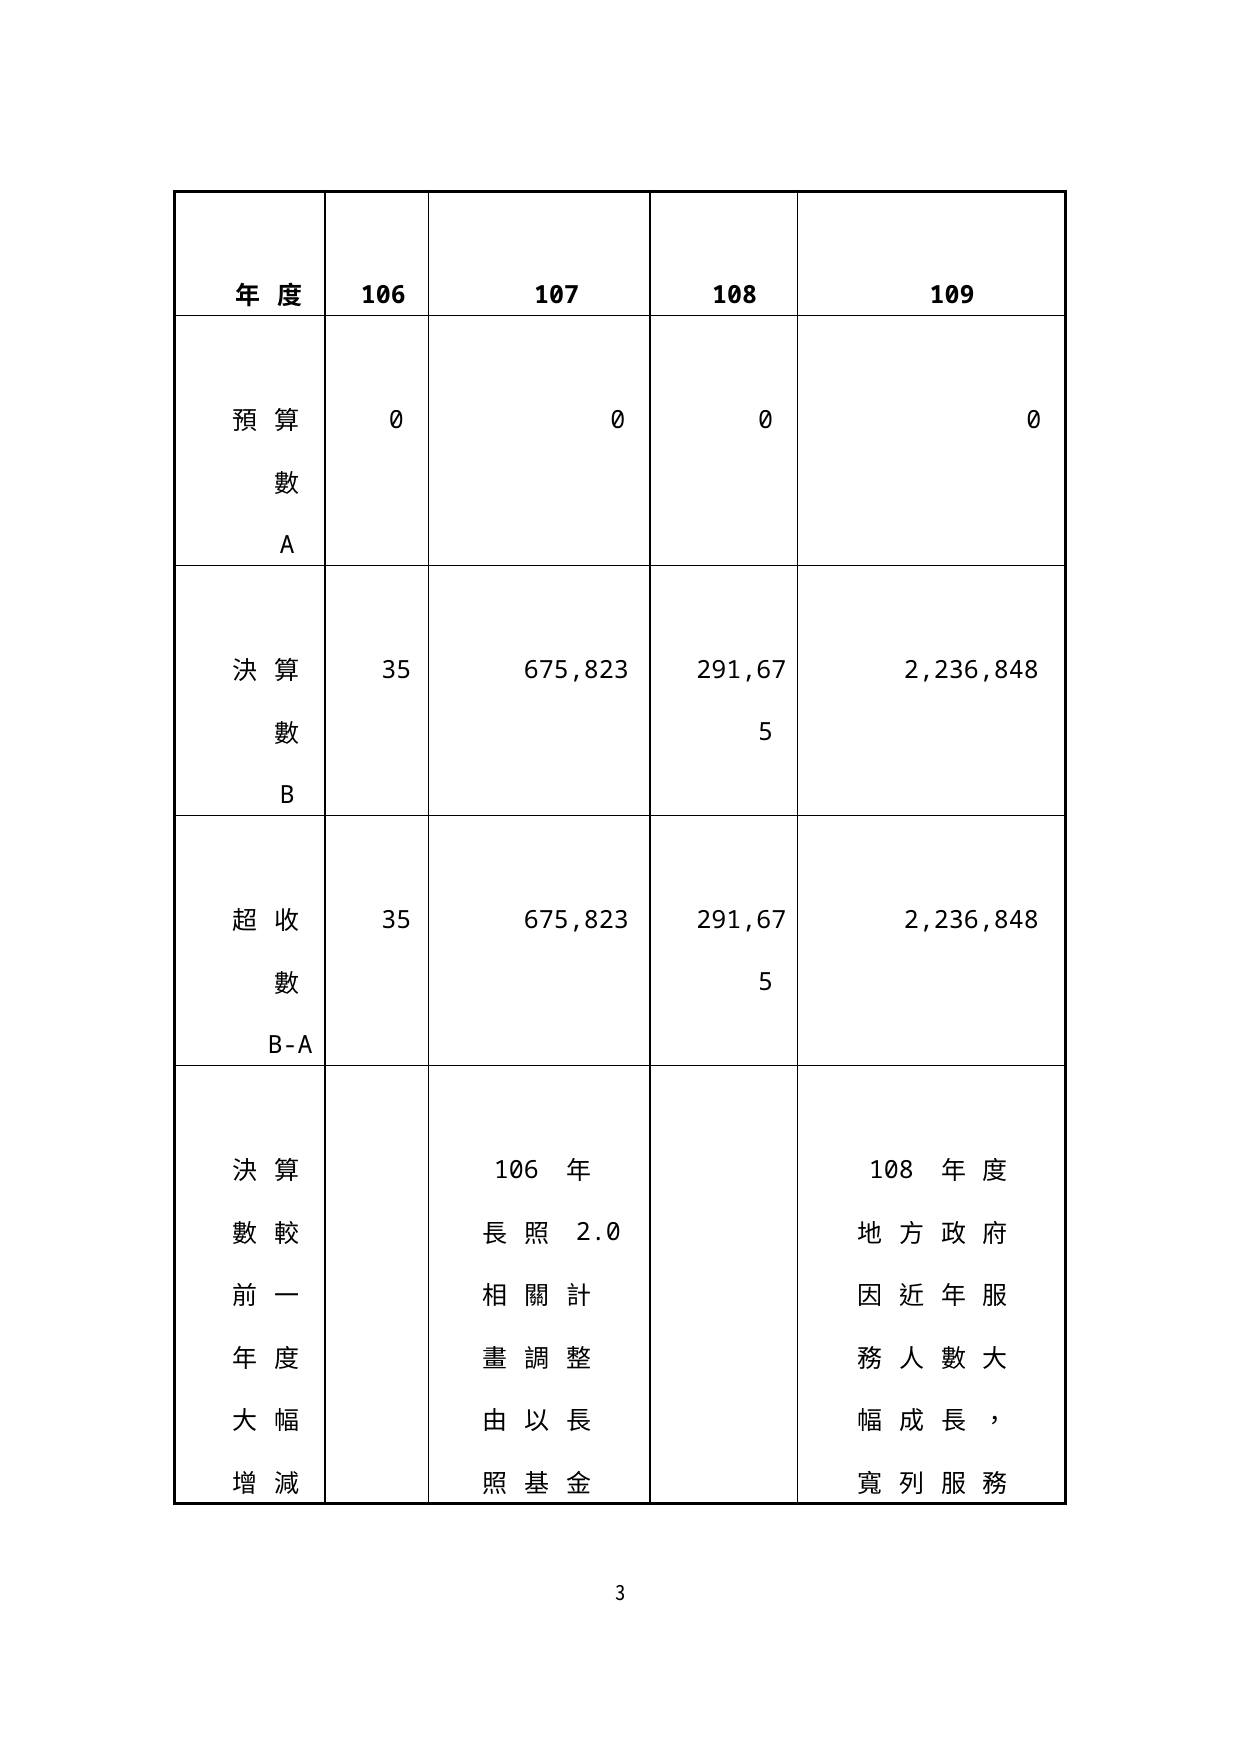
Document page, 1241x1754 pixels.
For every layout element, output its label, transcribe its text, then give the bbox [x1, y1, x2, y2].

table_cell 0 [326, 316, 428, 564]
table_header 107 [429, 193, 649, 314]
table_cell 超收數B-A [176, 816, 324, 1064]
table_cell 決算數較前一年度大幅增減 [176, 1066, 324, 1502]
table_header 109 [798, 193, 1064, 314]
table_cell 675,823 [429, 816, 649, 1064]
table_cell 35 [326, 816, 428, 1064]
table_cell 0 [798, 316, 1064, 564]
table_cell 2,236,848 [798, 816, 1064, 1064]
table_cell 291,675 [651, 566, 797, 814]
table_cell 675,823 [429, 566, 649, 814]
table_cell 291,675 [651, 816, 797, 1064]
table_cell 0 [651, 316, 797, 564]
table_header 年度 [176, 193, 324, 314]
table_cell [651, 1066, 797, 1502]
table_cell 106年長照2.0相關計畫調整由以長照基金 [429, 1066, 649, 1502]
table_cell 預算數A [176, 316, 324, 564]
table_cell 0 [429, 316, 649, 564]
table_cell [326, 1066, 428, 1502]
table_cell 2,236,848 [798, 566, 1064, 814]
table_header 106 [326, 193, 428, 314]
table_cell 決算數B [176, 566, 324, 814]
table_cell 35 [326, 566, 428, 814]
table_header 108 [651, 193, 797, 314]
table_cell 108年度地方政府因近年服務人數大幅成長，寬列服務 [798, 1066, 1064, 1502]
